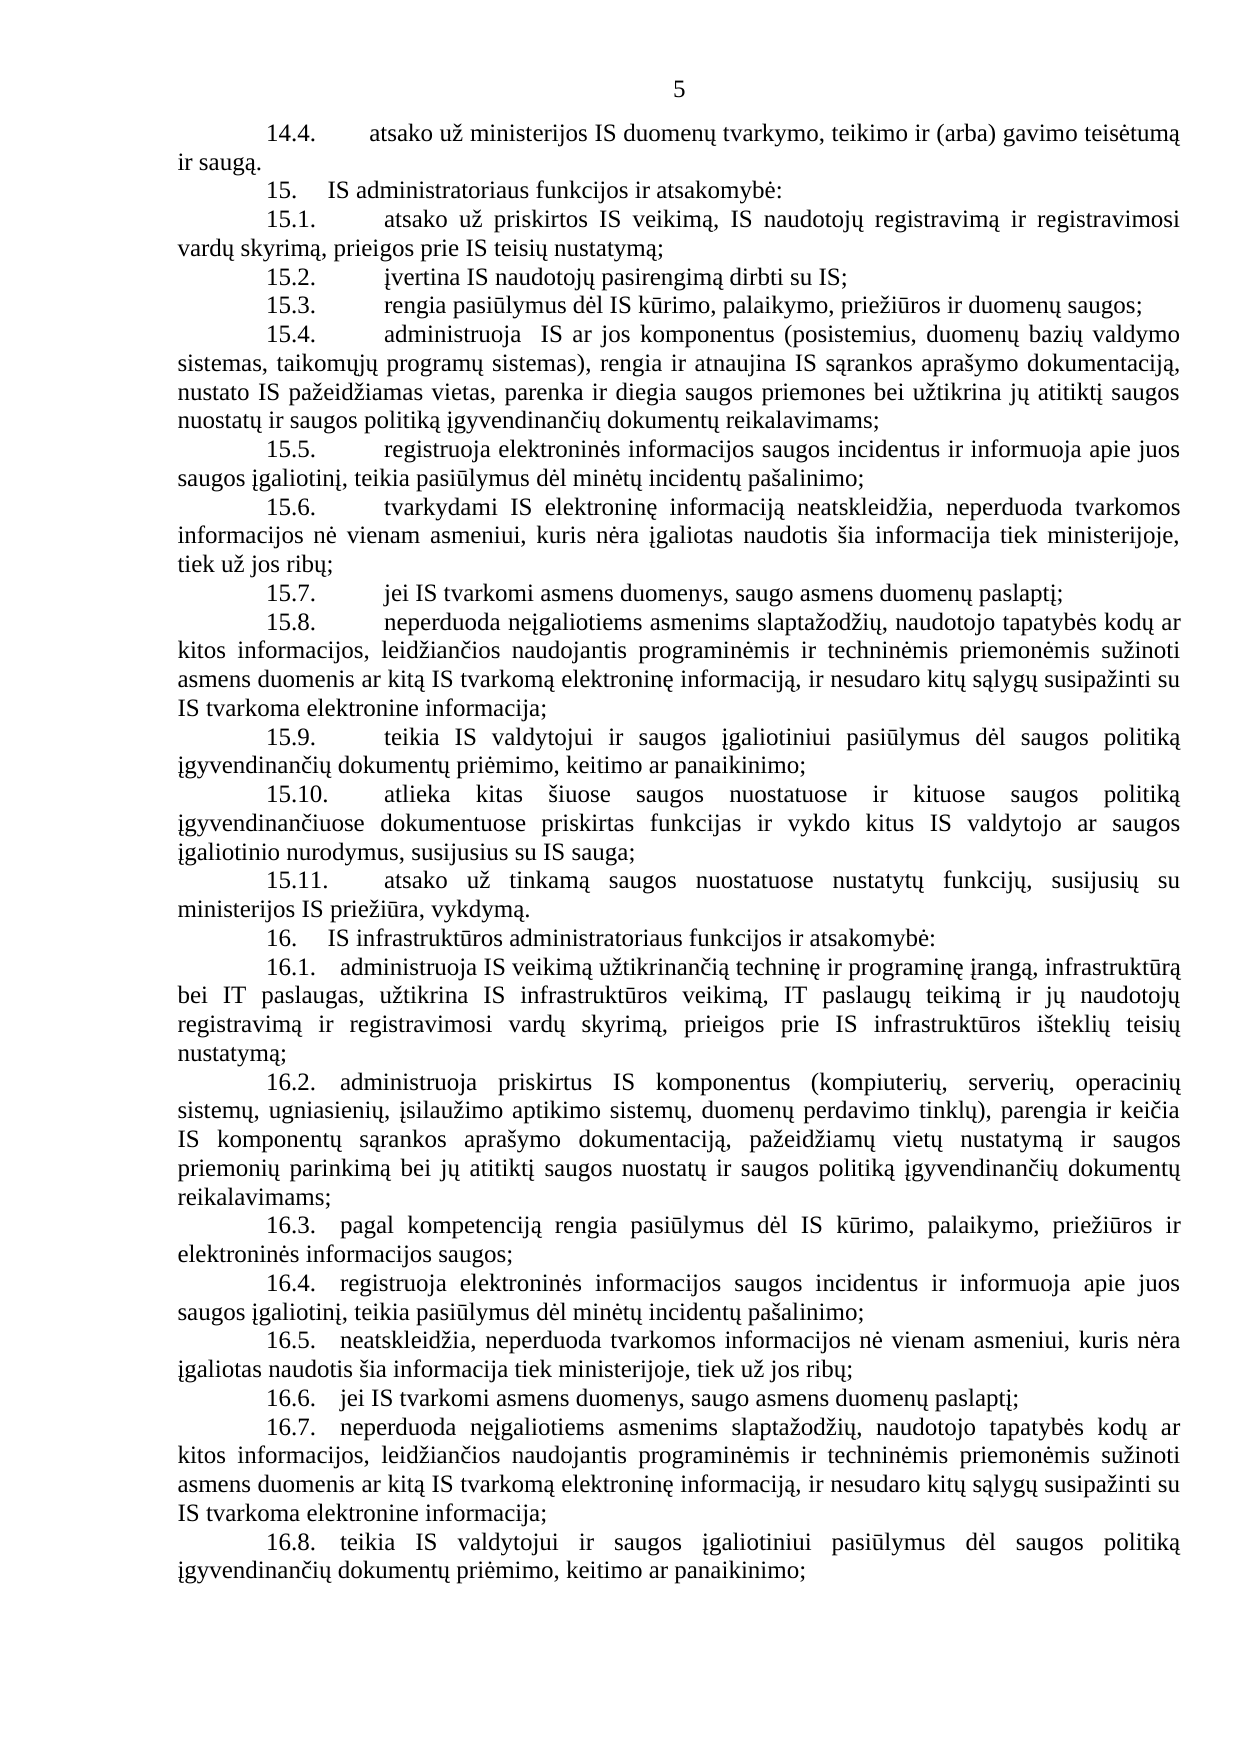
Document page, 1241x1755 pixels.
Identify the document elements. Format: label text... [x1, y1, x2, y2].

text 15.1. atsako už priskirtos IS veikimą, IS naudotojų registravimą ir registravimosi vardų skyrimą, prieigos prie IS teisių nustatymą; [177, 204, 1181, 262]
text 15.11. atsako už tinkamą saugos nuostatuose nustatytų funkcijų, susijusių su ministerijos IS priežiūra, vykdymą. [177, 866, 1181, 923]
text 15.8. neperduoda neįgaliotiems asmenims slaptažodžių, naudotojo tapatybės kodų ar kitos informacijos, leidžiančios naudojantis programinėmis ir techninėmis priemonėmis sužinoti asmens duomenis ar kitą IS tvarkomą elektroninę informaciją, ir nesudaro kitų sąlygų susipažinti su IS tvarkoma elektronine informacija; [177, 607, 1181, 722]
text 16.3. pagal kompetenciją rengia pasiūlymus dėl IS kūrimo, palaikymo, priežiūros ir elektroninės informacijos saugos; [177, 1211, 1181, 1268]
text 16.4. registruoja elektroninės informacijos saugos incidentus ir informuoja apie juos saugos įgaliotinį, teikia pasiūlymus dėl minėtų incidentų pašalinimo; [177, 1268, 1181, 1326]
text 16.7. neperduoda neįgaliotiems asmenims slaptažodžių, naudotojo tapatybės kodų ar kitos informacijos, leidžiančios naudojantis programinėmis ir techninėmis priemonėmis sužinoti asmens duomenis ar kitą IS tvarkomą elektroninę informaciją, ir nesudaro kitų sąlygų susipažinti su IS tvarkoma elektronine informacija; [177, 1412, 1181, 1527]
text 16.6. jei IS tvarkomi asmens duomenys, saugo asmens duomenų paslaptį; [177, 1383, 1181, 1412]
text 16.1. administruoja IS veikimą užtikrinančią techninę ir programinę įrangą, infrastruktūrą bei IT paslaugas, užtikrina IS infrastruktūros veikimą, IT paslaugų teikimą ir jų naudotojų registravimą ir registravimosi vardų skyrimą, prieigos prie IS infrastruktūros išteklių teisių nustatymą; [177, 952, 1181, 1067]
text 15.5. registruoja elektroninės informacijos saugos incidentus ir informuoja apie juos saugos įgaliotinį, teikia pasiūlymus dėl minėtų incidentų pašalinimo; [177, 434, 1181, 492]
text 16.8. teikia IS valdytojui ir saugos įgaliotiniui pasiūlymus dėl saugos politiką įgyvendinančių dokumentų priėmimo, keitimo ar panaikinimo; [177, 1527, 1181, 1584]
text 15.7. jei IS tvarkomi asmens duomenys, saugo asmens duomenų paslaptį; [177, 578, 1181, 607]
text 15.6. tvarkydami IS elektroninę informaciją neatskleidžia, neperduoda tvarkomos informacijos nė vienam asmeniui, kuris nėra įgaliotas naudotis šia informacija tiek ministerijoje, tiek už jos ribų; [177, 492, 1181, 578]
text 15.2. įvertina IS naudotojų pasirengimą dirbti su IS; [177, 262, 1181, 291]
text 15.3. rengia pasiūlymus dėl IS kūrimo, palaikymo, priežiūros ir duomenų saugos; [177, 291, 1181, 319]
text 16.5. neatskleidžia, neperduoda tvarkomos informacijos nė vienam asmeniui, kuris nėra įgaliotas naudotis šia informacija tiek ministerijoje, tiek už jos ribų; [177, 1326, 1181, 1383]
text 16.2. administruoja priskirtus IS komponentus (kompiuterių, serverių, operacinių sistemų, ugniasienių, įsilaužimo aptikimo sistemų, duomenų perdavimo tinklų), parengia ir keičia IS komponentų sąrankos aprašymo dokumentaciją, pažeidžiamų vietų nustatymą ir saugos priemonių parinkimą bei jų atitiktį saugos nuostatų ir saugos politiką įgyvendinančių dokumentų reikalavimams; [177, 1067, 1181, 1211]
text 15.10. atlieka kitas šiuose saugos nuostatuose ir kituose saugos politiką įgyvendinančiuose dokumentuose priskirtas funkcijas ir vykdo kitus IS valdytojo ar saugos įgaliotinio nurodymus, susijusius su IS sauga; [177, 779, 1181, 866]
text 15. IS administratoriaus funkcijos ir atsakomybė: [252, 176, 1181, 204]
text 15.9. teikia IS valdytojui ir saugos įgaliotiniui pasiūlymus dėl saugos politiką įgyvendinančių dokumentų priėmimo, keitimo ar panaikinimo; [177, 722, 1181, 779]
text 14.4. atsako už ministerijos IS duomenų tvarkymo, teikimo ir (arba) gavimo teisėtumą ir saugą. [177, 118, 1181, 176]
text 16. IS infrastruktūros administratoriaus funkcijos ir atsakomybė: [252, 923, 1181, 952]
text 15.4. administruoja IS ar jos komponentus (posistemius, duomenų bazių valdymo sistemas, taikomųjų programų sistemas), rengia ir atnaujina IS sąrankos aprašymo dokumentaciją, nustato IS pažeidžiamas vietas, parenka ir diegia saugos priemones bei užtikrina jų atitiktį saugos nuostatų ir saugos politiką įgyvendinančių dokumentų reikalavimams; [177, 319, 1181, 434]
